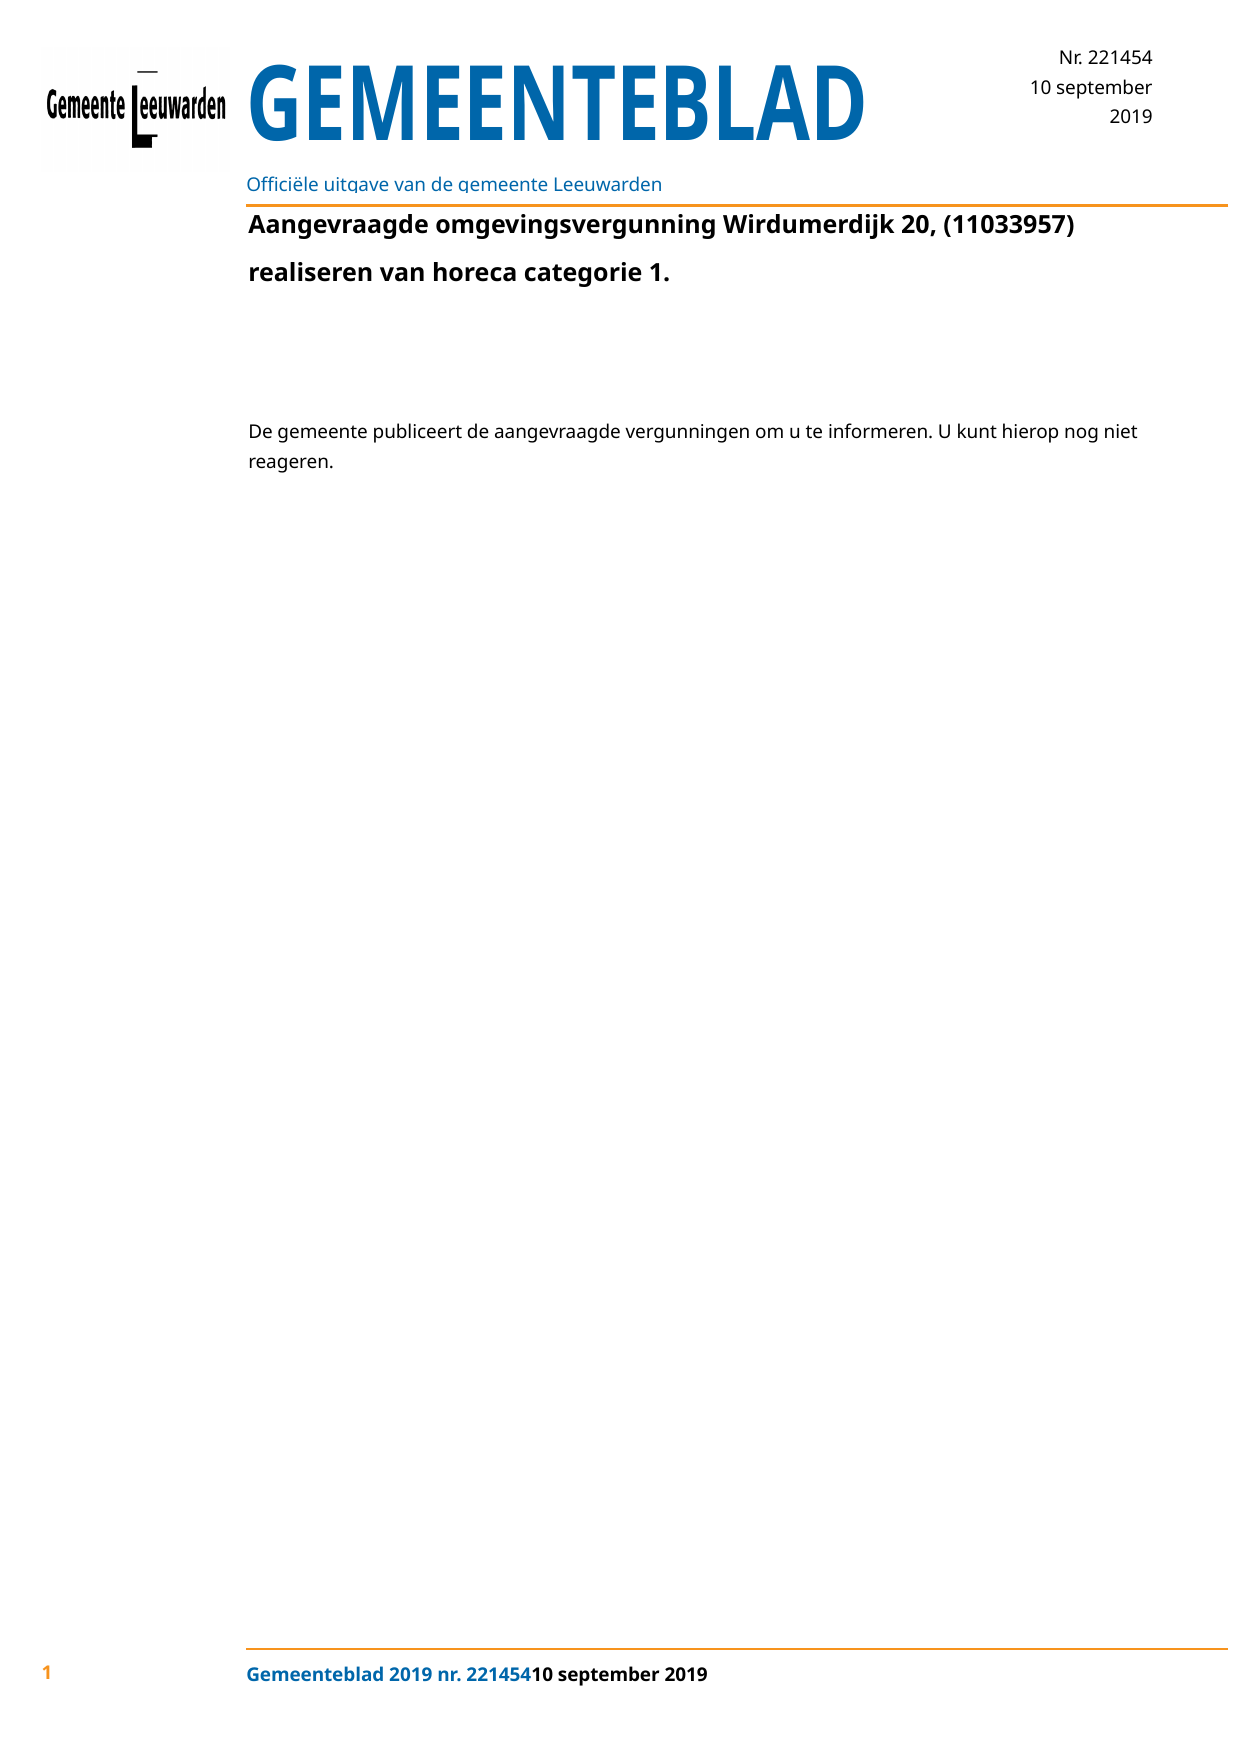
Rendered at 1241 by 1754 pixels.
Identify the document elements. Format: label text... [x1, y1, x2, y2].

text De gemeente publiceert de aangevraagde vergunningen om u te informeren. U kunt hierop nog niet reageren. [248, 419, 1152, 474]
picture [41, 47, 231, 172]
text Aangevraagde omgevingsvergunning Wirdumerdijk 20, (11033957) realiseren van horeca categorie 1. [248, 207, 1152, 288]
